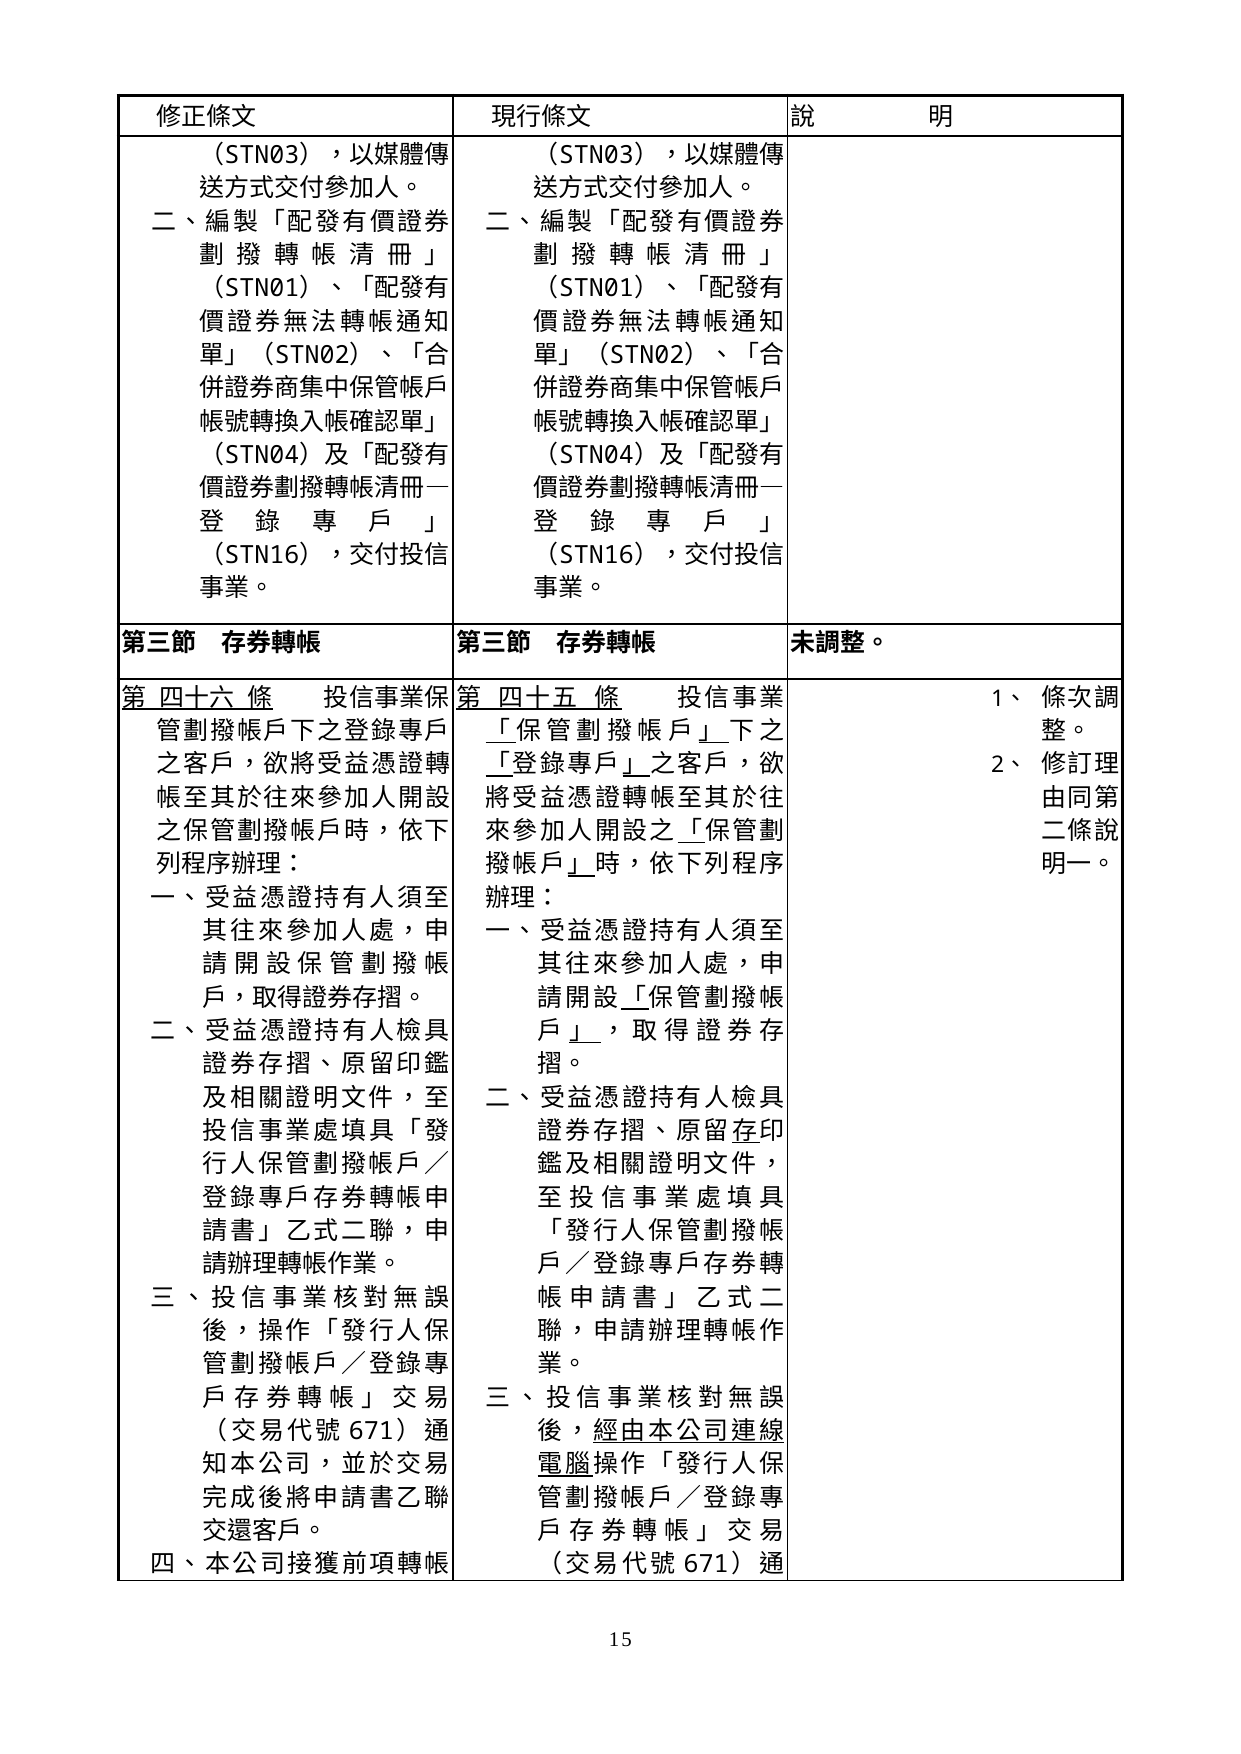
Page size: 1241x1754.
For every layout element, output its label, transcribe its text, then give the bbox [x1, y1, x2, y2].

table_cell 第三節 存券轉帳 [454, 625, 787, 678]
table_cell 第 四十五 條 投信事業「保管劃撥帳戶」下之「登錄專戶」之客戶，欲將受益憑證轉帳至其於往來參加人開設之「保管劃撥帳戶」時，依下列程序辦理： 一、受益憑證持有人須至其往來參加人處，申請開設「保管劃撥帳戶」，取得證券存摺。 二、受益憑證持有人檢具證券存摺、原留存印鑑及相關證明文件，至投信事業處填具「發行人保管劃撥帳戶／登錄專戶存券轉帳申請書」乙式二聯，申請辦理轉帳作業。 三、投信事業核對無誤後，經由本公司連線電腦操作「發行人保管劃撥帳戶／登錄專戶存券轉帳」交易（交易代號671）通 [454, 680, 787, 1579]
table_cell 條次調整。 修訂理由同第二條說明一。 [788, 680, 1121, 1579]
table_header 修正條文 [120, 97, 452, 135]
table_header 現行條文 [454, 97, 787, 135]
table_cell [788, 137, 1121, 623]
table_cell 第三節 存券轉帳 [120, 625, 452, 678]
table_header 說 明 [788, 97, 1121, 135]
table_cell （STN03），以媒體傳送方式交付參加人。 二、編製「配發有價證券劃撥轉帳清冊」（STN01）、「配發有價證券無法轉帳通知單」（STN02）、「合併證券商集中保管帳戶帳號轉換入帳確認單」（STN04）及「配發有價證券劃撥轉帳清冊—登錄專戶」（STN16），交付投信事業。 [120, 137, 452, 623]
table_cell （STN03），以媒體傳送方式交付參加人。 二、編製「配發有價證券劃撥轉帳清冊」（STN01）、「配發有價證券無法轉帳通知單」（STN02）、「合併證券商集中保管帳戶帳號轉換入帳確認單」（STN04）及「配發有價證券劃撥轉帳清冊—登錄專戶」（STN16），交付投信事業。 [454, 137, 787, 623]
table_cell 第 四十六 條 投信事業保管劃撥帳戶下之登錄專戶之客戶，欲將受益憑證轉帳至其於往來參加人開設之保管劃撥帳戶時，依下列程序辦理： 一、受益憑證持有人須至其往來參加人處，申請開設保管劃撥帳戶，取得證券存摺。 二、受益憑證持有人檢具證券存摺、原留印鑑及相關證明文件，至投信事業處填具「發行人保管劃撥帳戶／登錄專戶存券轉帳申請書」乙式二聯，申請辦理轉帳作業。 三、投信事業核對無誤後，操作「發行人保管劃撥帳戶／登錄專戶存券轉帳」交易（交易代號671）通知本公司，並於交易完成後將申請書乙聯交還客戶。 四、本公司接獲前項轉帳 [120, 680, 452, 1579]
table_cell 未調整。 [788, 625, 1121, 678]
